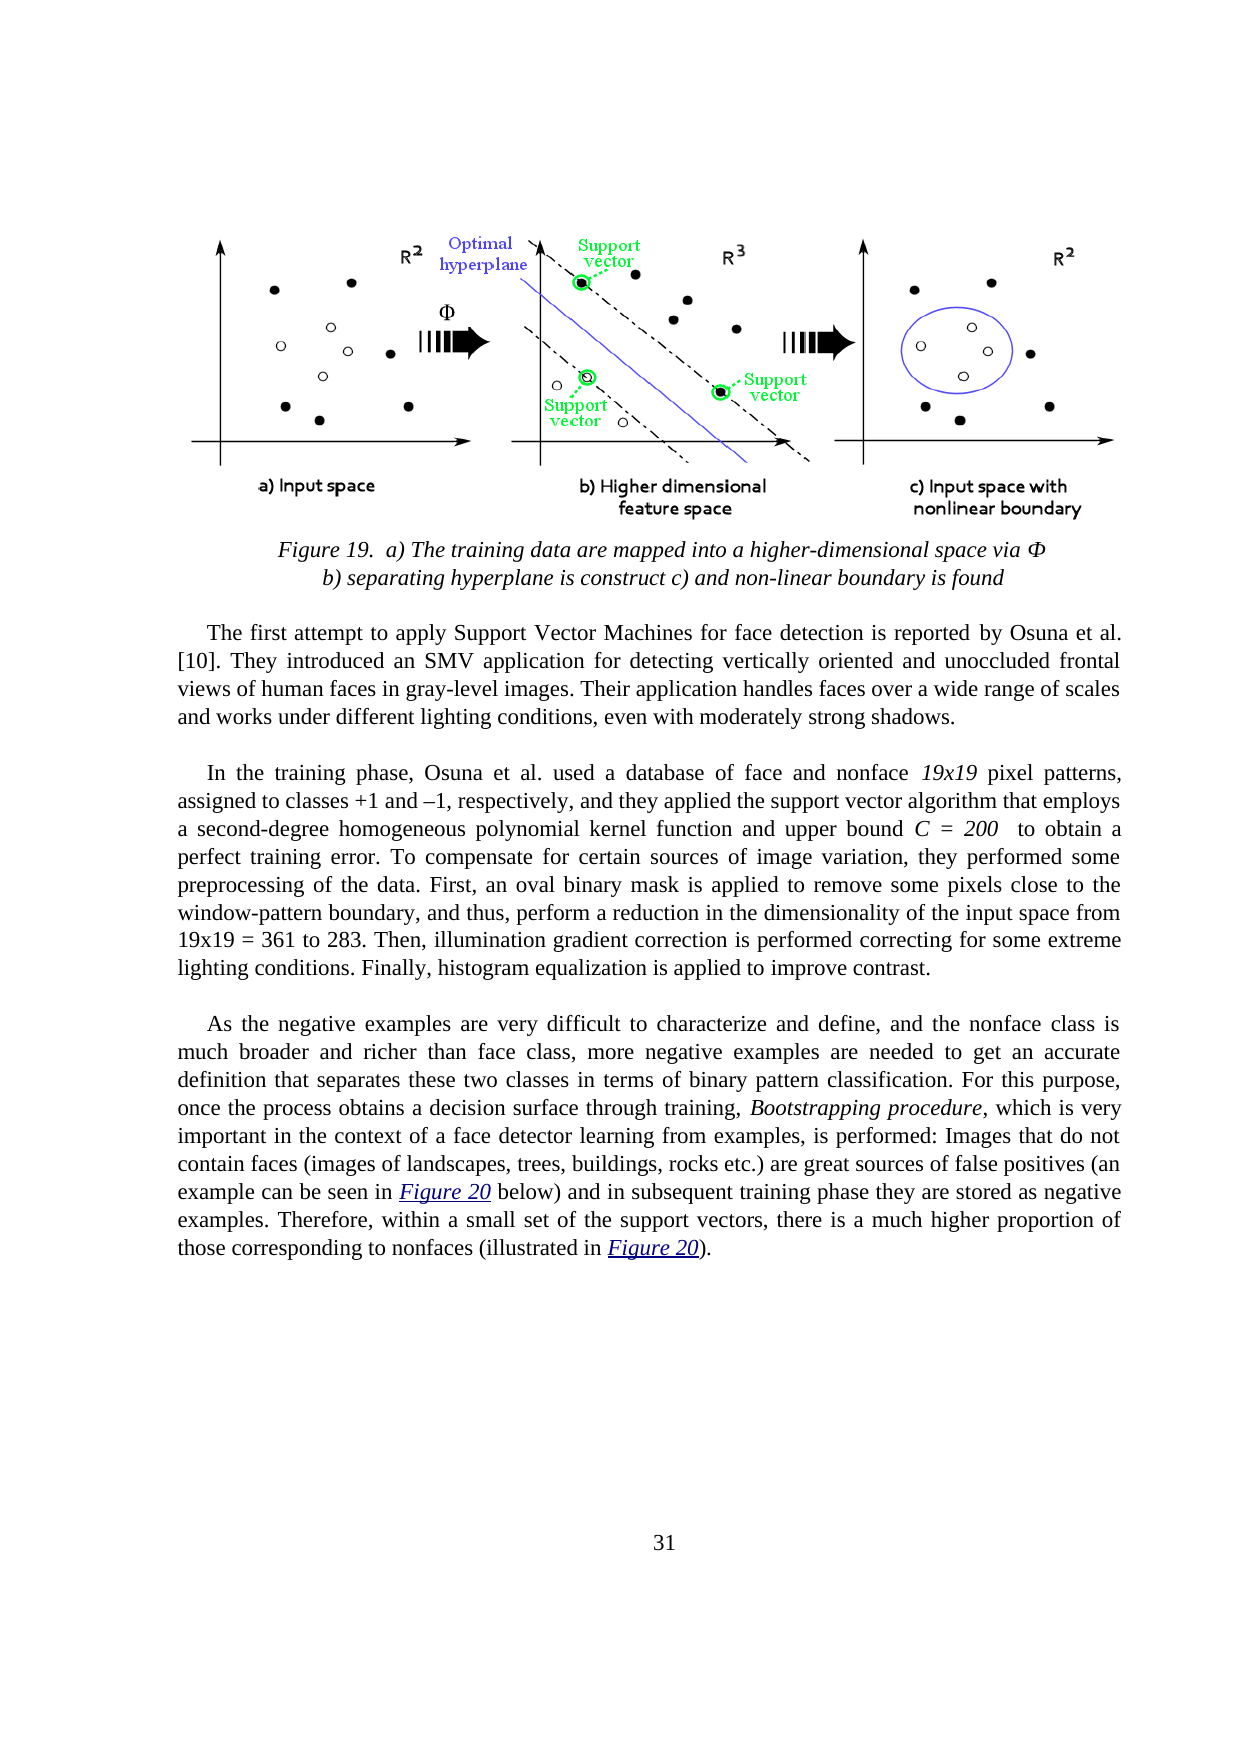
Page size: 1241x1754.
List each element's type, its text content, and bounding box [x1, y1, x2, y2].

text As the negative examples are very difficult to characterize and define, and the nonface class is much broader and richer than face class, more negative examples are needed to get an accurate definition that separates these two classes in terms of binary pattern classification. For this purpose, once the process obtains a decision surface through training, Bootstrapping procedure, which is very important in the context of a face detector learning from examples, is performed: Images that do not contain faces (images of landscapes, trees, buildings, rocks etc.) are great sources of false positives (an example can be seen in Figure 20 below) and in subsequent training phase they are stored as negative examples. Therefore, within a small set of the support vectors, there is a much higher proportion of those corresponding to nonfaces (illustrated in Figure 20). [177, 1011, 1122, 1260]
text In the training phase, Osuna et al. used a database of face and nonface 19x19 pixel patterns, assigned to classes +1 and –1, respectively, and they applied the support vector algorithm that employs a second-degree homogeneous polynomial kernel function and upper bound C = 200 to obtain a perfect training error. To compensate for certain sources of image variation, they performed some preprocessing of the data. First, an oval binary mask is applied to remove some pixels close to the window-pattern boundary, and thus, perform a reduction in the dimensionality of the input space from 19x19 = 361 to 283. Then, illumination gradient correction is performed correcting for some extreme lighting conditions. Finally, histogram equalization is applied to improve contrast. [177, 760, 1122, 981]
text b) separating hyperplane is construct c) and non-linear boundary is found [177, 564, 1122, 590]
picture [181, 208, 1118, 535]
text The first attempt to apply Support Vector Machines for face detection is reported by Osuna et al. [10]. They introduced an SMV application for detecting vertically oriented and unoccluded frontal views of human faces in gray-level images. Their application handles faces over a wide range of scales and works under different lighting conditions, even with moderately strong shadows. [177, 620, 1122, 729]
text Figure 19. a) The training data are mapped into a higher-dimensional space via Ф [177, 195, 1122, 562]
